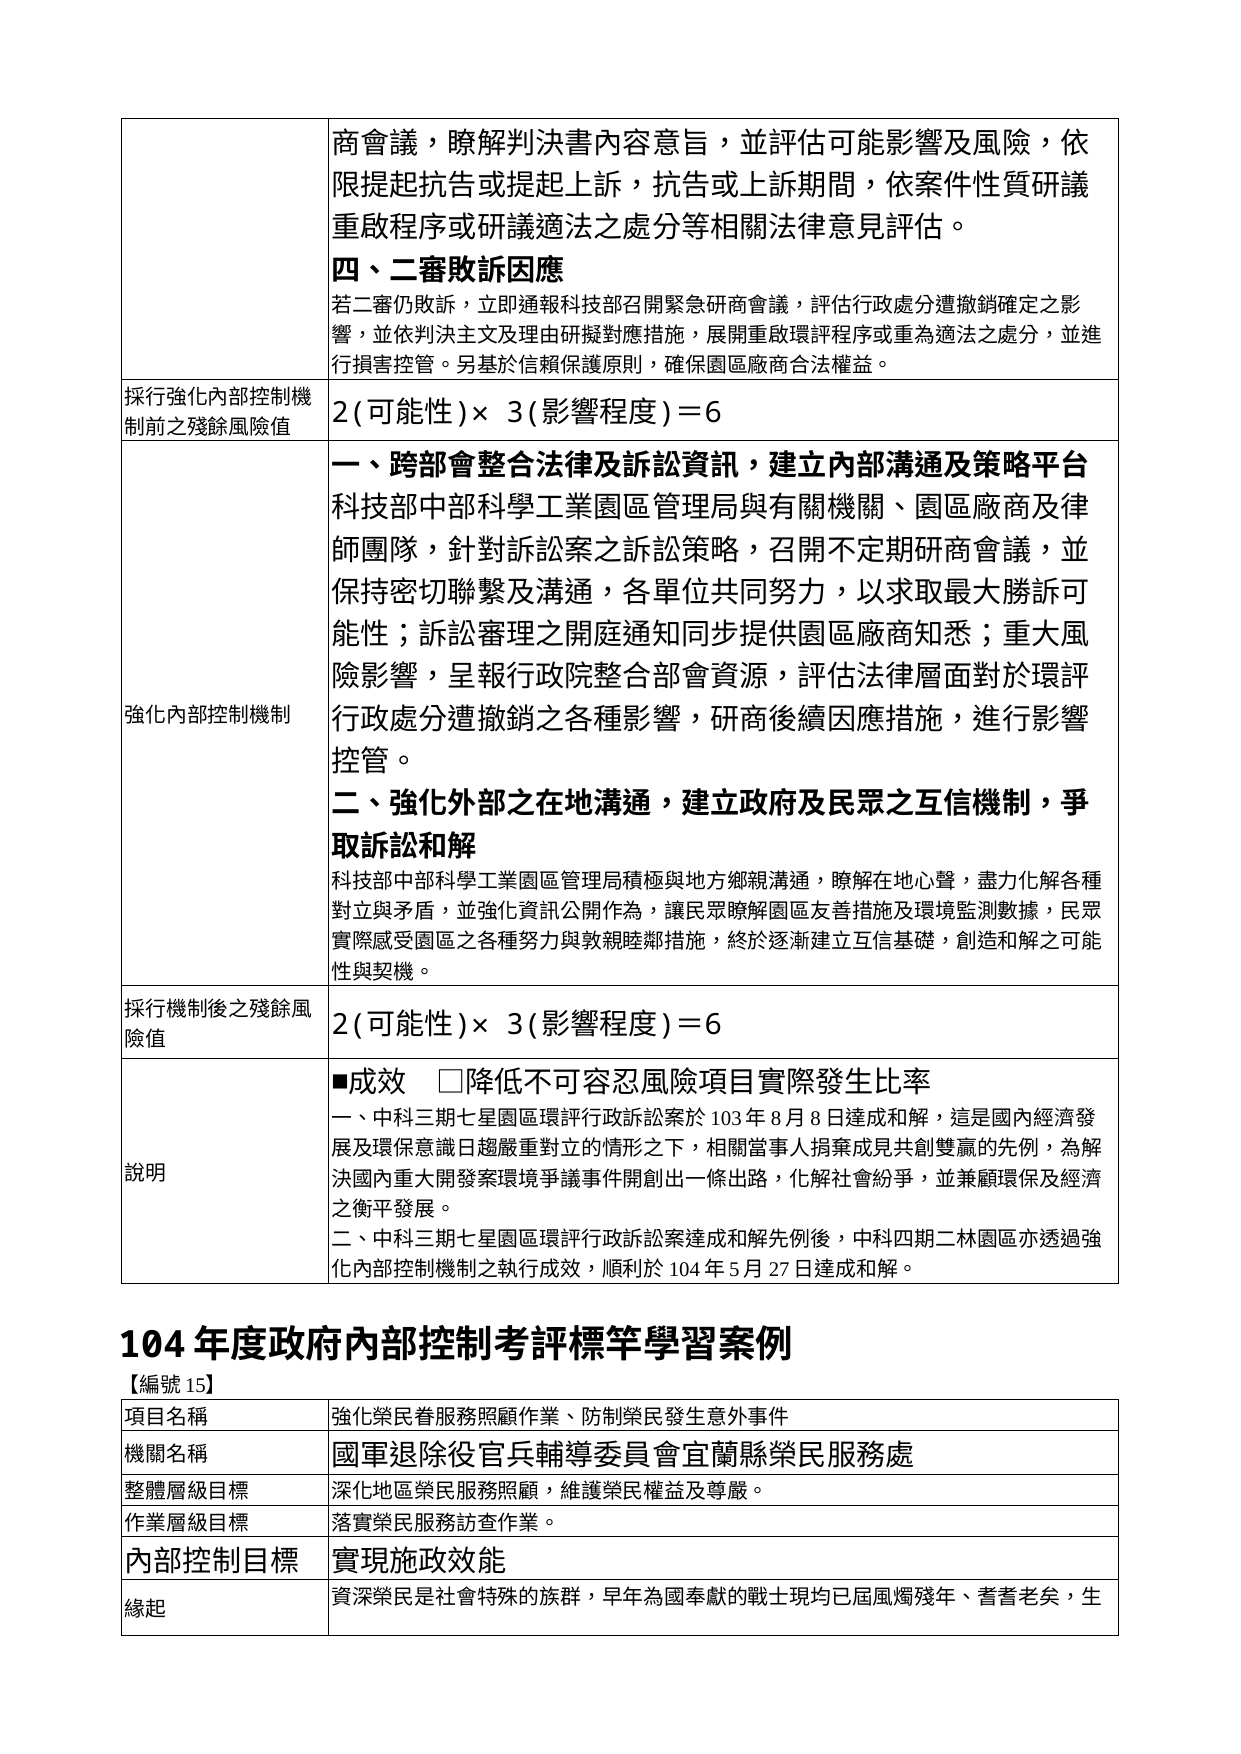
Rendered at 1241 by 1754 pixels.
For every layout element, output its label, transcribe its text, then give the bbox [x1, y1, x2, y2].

table_cell 採行機制後之殘餘風險值 [122, 986, 328, 1058]
table_cell 整體層級目標 [122, 1475, 328, 1505]
table_cell 作業層級目標 [122, 1506, 328, 1536]
table_cell ■成效 □降低不可容忍風險項目實際發生比率 一、中科三期七星園區環評行政訴訟案於103年8月8日達成和解，這是國內經濟發展及環保意識日趨嚴重對立的情形之下，相關當事人捐棄成見共創雙贏的先例，為解決國內重大開發案環境爭議事件開創出一條出路，化解社會紛爭，並兼顧環保及經濟之衡平發展。 二、中科三期七星園區環評行政訴訟案達成和解先例後，中科四期二林園區亦透過強化內部控制機制之執行成效，順利於104年5月27日達成和解。 [329, 1059, 1118, 1283]
table_cell [122, 119, 328, 379]
table_cell 深化地區榮民服務照顧，維護榮民權益及尊嚴。 [329, 1475, 1118, 1505]
table_cell 商會議，瞭解判決書內容意旨，並評估可能影響及風險，依限提起抗告或提起上訴，抗告或上訴期間，依案件性質研議重啟程序或研議適法之處分等相關法律意見評估。 四、二審敗訴因應 若二審仍敗訴，立即通報科技部召開緊急研商會議，評估行政處分遭撤銷確定之影響，並依判決主文及理由研擬對應措施，展開重啟環評程序或重為適法之處分，並進行損害控管。另基於信賴保護原則，確保園區廠商合法權益。 [329, 119, 1118, 379]
text 104年度政府內部控制考評標竿學習案例 [118, 1314, 1122, 1369]
table_header 強化榮民眷服務照顧作業、防制榮民發生意外事件 [329, 1400, 1118, 1430]
table_cell 說明 [122, 1059, 328, 1283]
table_cell 採行強化內部控制機制前之殘餘風險值 [122, 380, 328, 440]
table_cell 緣起 [122, 1580, 328, 1635]
table_cell 一、跨部會整合法律及訴訟資訊，建立內部溝通及策略平台 科技部中部科學工業園區管理局與有關機關、園區廠商及律師團隊，針對訴訟案之訴訟策略，召開不定期研商會議，並保持密切聯繫及溝通，各單位共同努力，以求取最大勝訴可能性；訴訟審理之開庭通知同步提供園區廠商知悉；重大風險影響，呈報行政院整合部會資源，評估法律層面對於環評行政處分遭撤銷之各種影響，研商後續因應措施，進行影響控管。 二、強化外部之在地溝通，建立政府及民眾之互信機制，爭取訴訟和解 科技部中部科學工業園區管理局積極與地方鄉親溝通，瞭解在地心聲，盡力化解各種對立與矛盾，並強化資訊公開作為，讓民眾瞭解園區友善措施及環境監測數據，民眾實際感受園區之各種努力與敦親睦鄰措施，終於逐漸建立互信基礎，創造和解之可能性與契機。 [329, 441, 1118, 985]
table_cell 實現施政效能 [329, 1537, 1118, 1579]
table_cell 國軍退除役官兵輔導委員會宜蘭縣榮民服務處 [329, 1431, 1118, 1473]
table_cell 落實榮民服務訪查作業。 [329, 1506, 1118, 1536]
table_cell 2(可能性)✕ 3(影響程度)＝6 [329, 986, 1118, 1058]
table_header 項目名稱 [122, 1400, 328, 1430]
text 【編號15】 [118, 1369, 1122, 1399]
table_cell 資深榮民是社會特殊的族群，早年為國奉獻的戰士現均已屆風燭殘年、耆耆老矣，生 [329, 1580, 1118, 1635]
table_cell 機關名稱 [122, 1431, 328, 1473]
table_cell 內部控制目標 [122, 1537, 328, 1579]
table_cell 強化內部控制機制 [122, 441, 328, 985]
table_cell 2(可能性)✕ 3(影響程度)＝6 [329, 380, 1118, 440]
